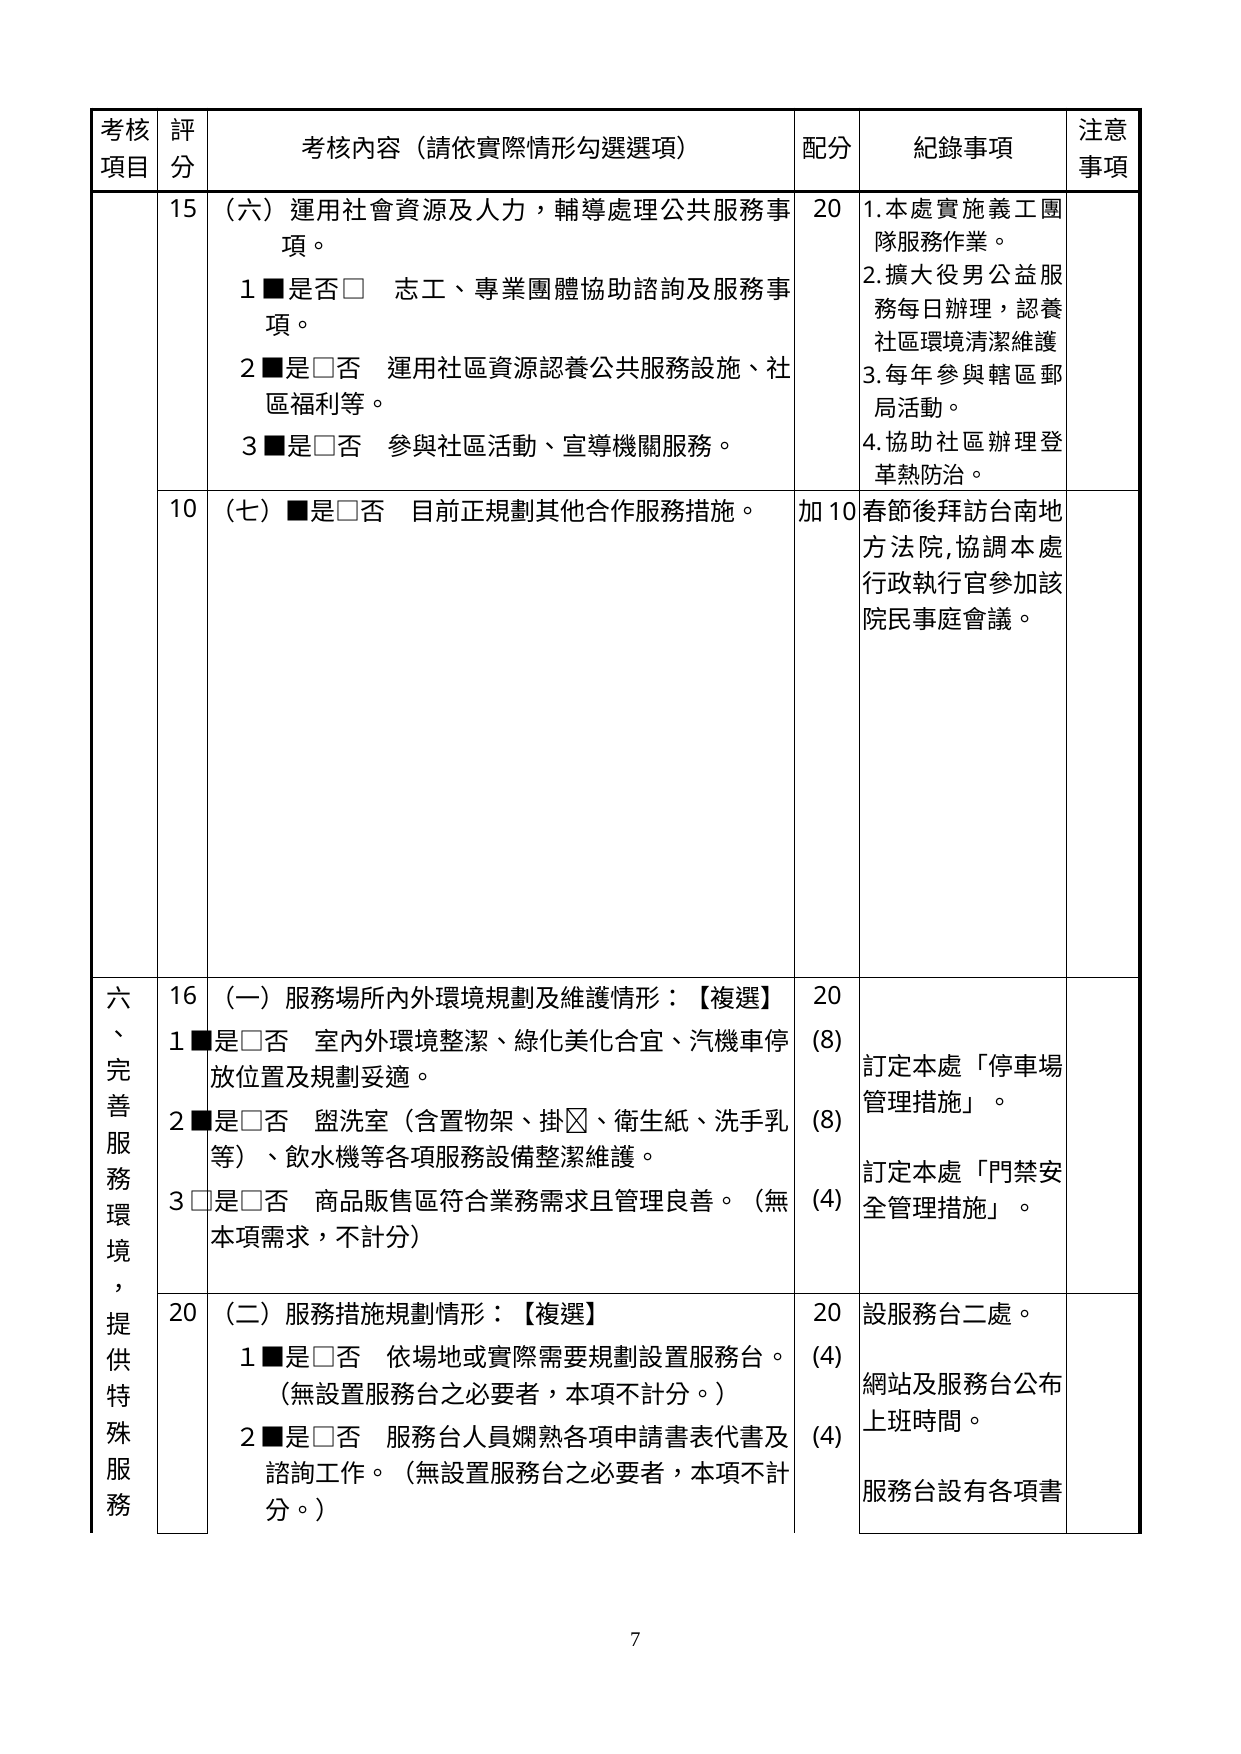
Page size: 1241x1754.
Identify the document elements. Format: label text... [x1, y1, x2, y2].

table_cell ２■是□否 服務台人員嫻熟各項申請書表代書及諮詢工作。（無設置服務台之必要者，本項不計分。） [208, 1417, 794, 1533]
table_cell [1067, 978, 1138, 1293]
table_cell 1.本處實施義工團隊服務作業。 2.擴大役男公益服務每日辦理，認養社區環境清潔維護 3.每年參與轄區郵局活動。 4.協助社區辦理登革熱防治。 [860, 193, 1066, 490]
table_cell (8) [795, 1100, 859, 1180]
table_cell [1067, 491, 1138, 977]
table_cell ３□是□否 商品販售區符合業務需求且管理良善。（無本項需求，不計分） [208, 1180, 794, 1293]
table_cell (4) [795, 1180, 859, 1293]
table_cell 20 [795, 978, 859, 1021]
table_cell (8) [795, 1021, 859, 1100]
table_cell 16 [158, 978, 207, 1293]
table_cell 20 [795, 1294, 859, 1337]
table_cell ２■是□否 盥洗室（含置物架、掛、衛生紙、洗手乳等）、飲水機等各項服務設備整潔維護。 [208, 1100, 794, 1180]
table_cell （七）■是□否 目前正規劃其他合作服務措施。 [208, 491, 794, 977]
table_cell 六、完善服務環境，提供特殊服務 [93, 978, 157, 1533]
table_cell [1067, 1294, 1138, 1533]
table_cell [1067, 193, 1138, 490]
table_cell 訂定本處「停車場管理措施」。 訂定本處「門禁安全管理措施」。 [860, 978, 1066, 1293]
table_cell 加10 [795, 491, 859, 977]
table_cell １■是□否 依場地或實際需要規劃設置服務台。（無設置服務台之必要者，本項不計分。） [208, 1337, 794, 1417]
table_header 考核內容（請依實際情形勾選選項） [208, 111, 794, 189]
table_cell 15 [158, 193, 207, 490]
table_header 注意事項 [1067, 111, 1138, 189]
table_header 配分 [795, 111, 859, 189]
table_cell (4) [795, 1417, 859, 1533]
table_cell （六）運用社會資源及人力，輔導處理公共服務事項。 １■是否□ 志工、專業團體協助諮詢及服務事項。 ２■是□否 運用社區資源認養公共服務設施、社區福利等。 ３■是□否 參與社區活動、宣導機關服務。 [208, 193, 794, 490]
table_cell （一）服務場所內外環境規劃及維護情形：【複選】 [208, 978, 794, 1021]
table_cell （二）服務措施規劃情形：【複選】 [208, 1294, 794, 1337]
table_header 考核項目 [93, 111, 157, 189]
table_cell 20 [158, 1294, 207, 1533]
table_cell (4) [795, 1337, 859, 1417]
table_header 紀錄事項 [860, 111, 1066, 189]
table_cell １■是□否 室內外環境整潔、綠化美化合宜、汽機車停放位置及規劃妥適。 [208, 1021, 794, 1100]
table_cell 設服務台二處。 網站及服務台公布上班時間。 服務台設有各項書 [860, 1294, 1066, 1533]
table_header 評分 [158, 111, 207, 189]
table_cell 春節後拜訪台南地方法院,協調本處行政執行官參加該院民事庭會議。 [860, 491, 1066, 977]
table_cell 10 [158, 491, 207, 977]
table_cell 20 [795, 193, 859, 490]
table_cell [93, 193, 157, 977]
